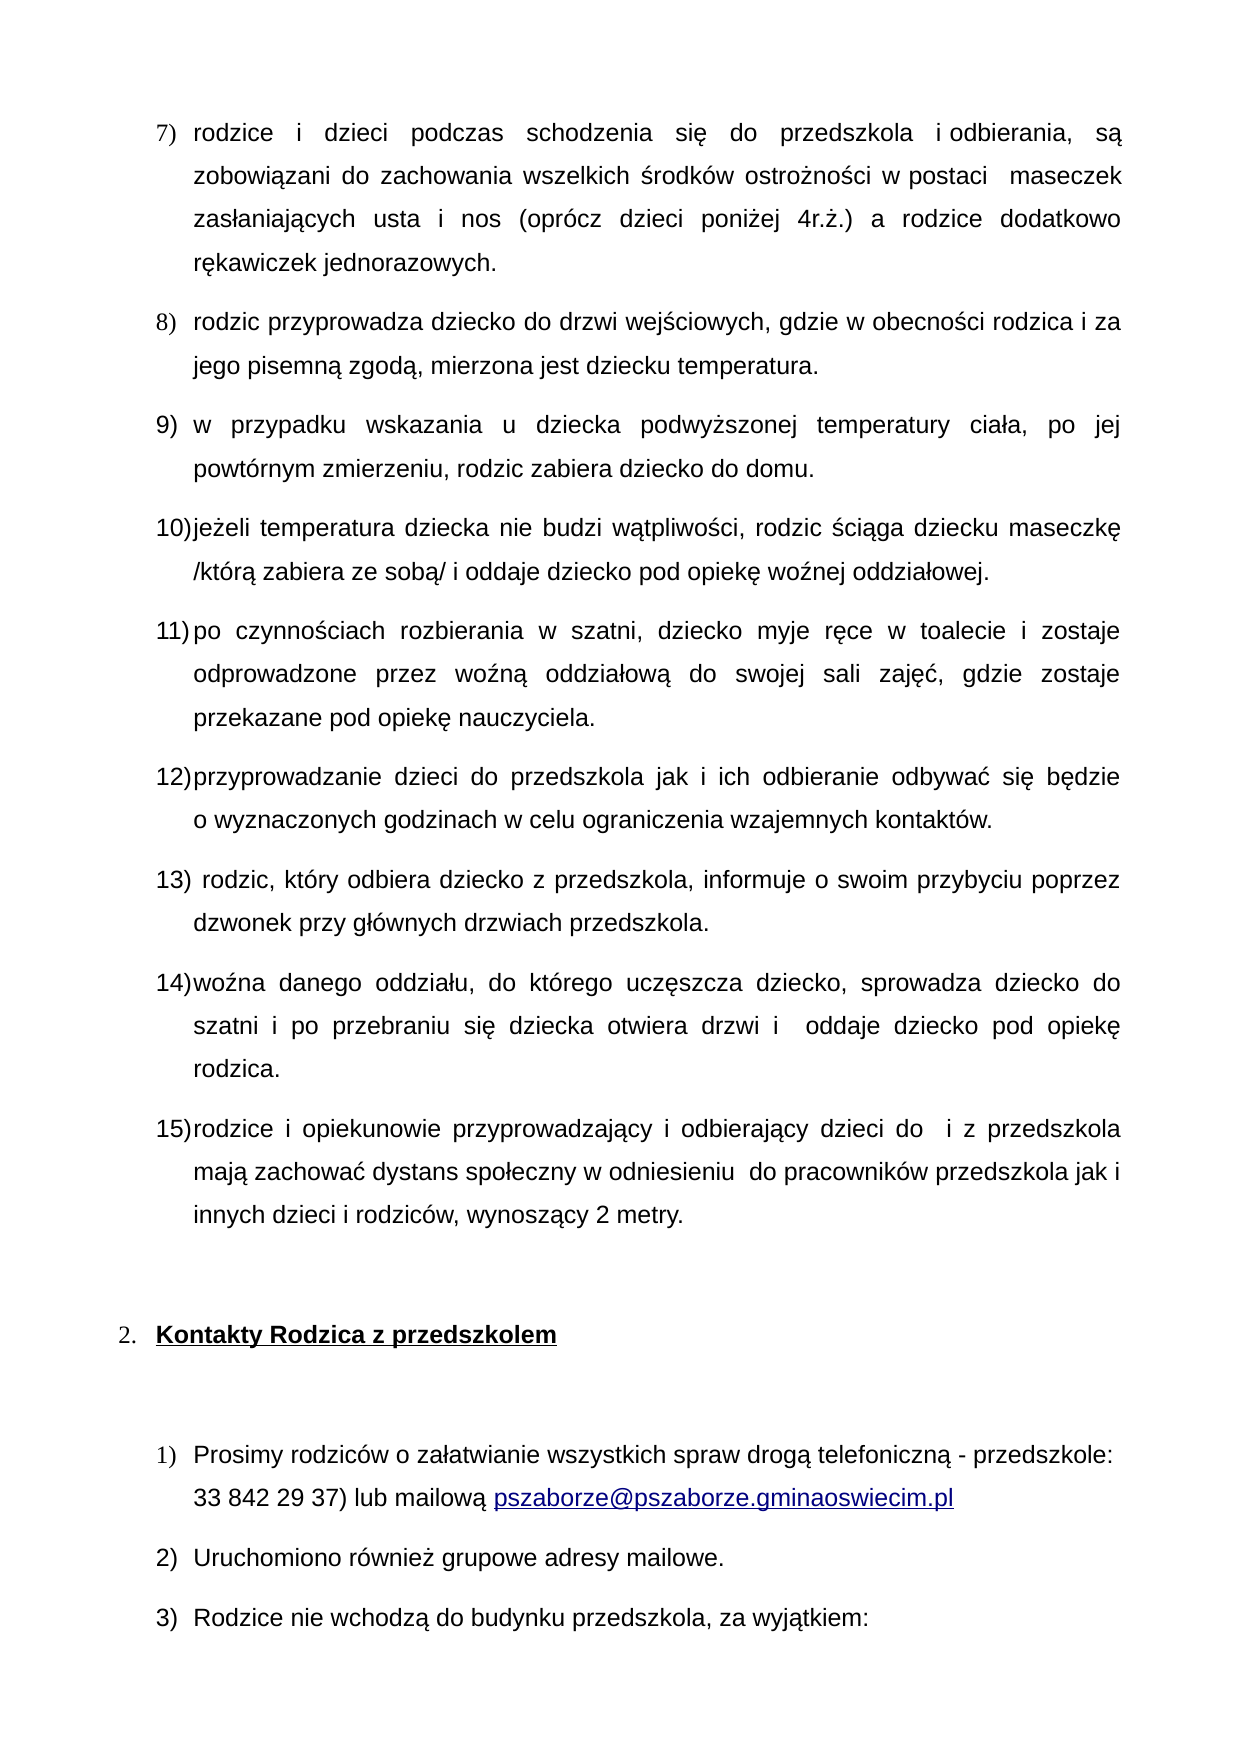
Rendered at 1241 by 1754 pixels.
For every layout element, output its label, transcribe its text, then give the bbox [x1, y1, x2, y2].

list woźna danego oddziału, do którego uczęszcza dziecko, sprowadza dziecko do szatni i po przebraniu się dziecka otwiera drzwi i oddaje dziecko pod opiekę rodzica. [156, 968, 1122, 1083]
list rodzic przyprowadza dziecko do drzwi wejściowych, gdzie w obecności rodzica i za jego pisemną zgodą, mierzona jest dziecku temperatura. [156, 307, 1122, 379]
list przyprowadzanie dzieci do przedszkola jak i ich odbieranie odbywać się będzie o wyznaczonych godzinach w celu ograniczenia wzajemnych kontaktów. [156, 762, 1122, 834]
list rodzice i dzieci podczas schodzenia się do przedszkola i odbierania, są zobowiązani do zachowania wszelkich środków ostrożności w postaci maseczek zasłaniających usta i nos (oprócz dzieci poniżej 4r.ż.) a rodzice dodatkowo rękawiczek jednorazowych. [156, 118, 1122, 276]
list w przypadku wskazania u dziecka podwyższonej temperatury ciała, po jej powtórnym zmierzeniu, rodzic zabiera dziecko do domu. [156, 410, 1122, 482]
list jeżeli temperatura dziecka nie budzi wątpliwości, rodzic ściąga dziecku maseczkę /którą zabiera ze sobą/ i oddaje dziecko pod opiekę woźnej oddziałowej. [156, 513, 1122, 585]
list Uruchomiono również grupowe adresy mailowe. [156, 1543, 1122, 1571]
list Prosimy rodziców o załatwianie wszystkich spraw drogą telefoniczną - przedszkole: 33 842 29 37) lub mailową pszaborze@pszaborze.gminaoswiecim.pl [156, 1440, 1122, 1512]
list rodzic, który odbiera dziecko z przedszkola, informuje o swoim przybyciu poprzez dzwonek przy głównych drzwiach przedszkola. [156, 865, 1122, 937]
list po czynnościach rozbierania w szatni, dziecko myje ręce w toalecie i zostaje odprowadzone przez woźną oddziałową do swojej sali zajęć, gdzie zostaje przekazane pod opiekę nauczyciela. [156, 616, 1122, 731]
list Kontakty Rodzica z przedszkolem [118, 1320, 1122, 1349]
list Rodzice nie wchodzą do budynku przedszkola, za wyjątkiem: [156, 1602, 1122, 1631]
list rodzice i opiekunowie przyprowadzający i odbierający dzieci do i z przedszkola mają zachować dystans społeczny w odniesieniu do pracowników przedszkola jak i innych dzieci i rodziców, wynoszący 2 metry. [156, 1114, 1122, 1229]
